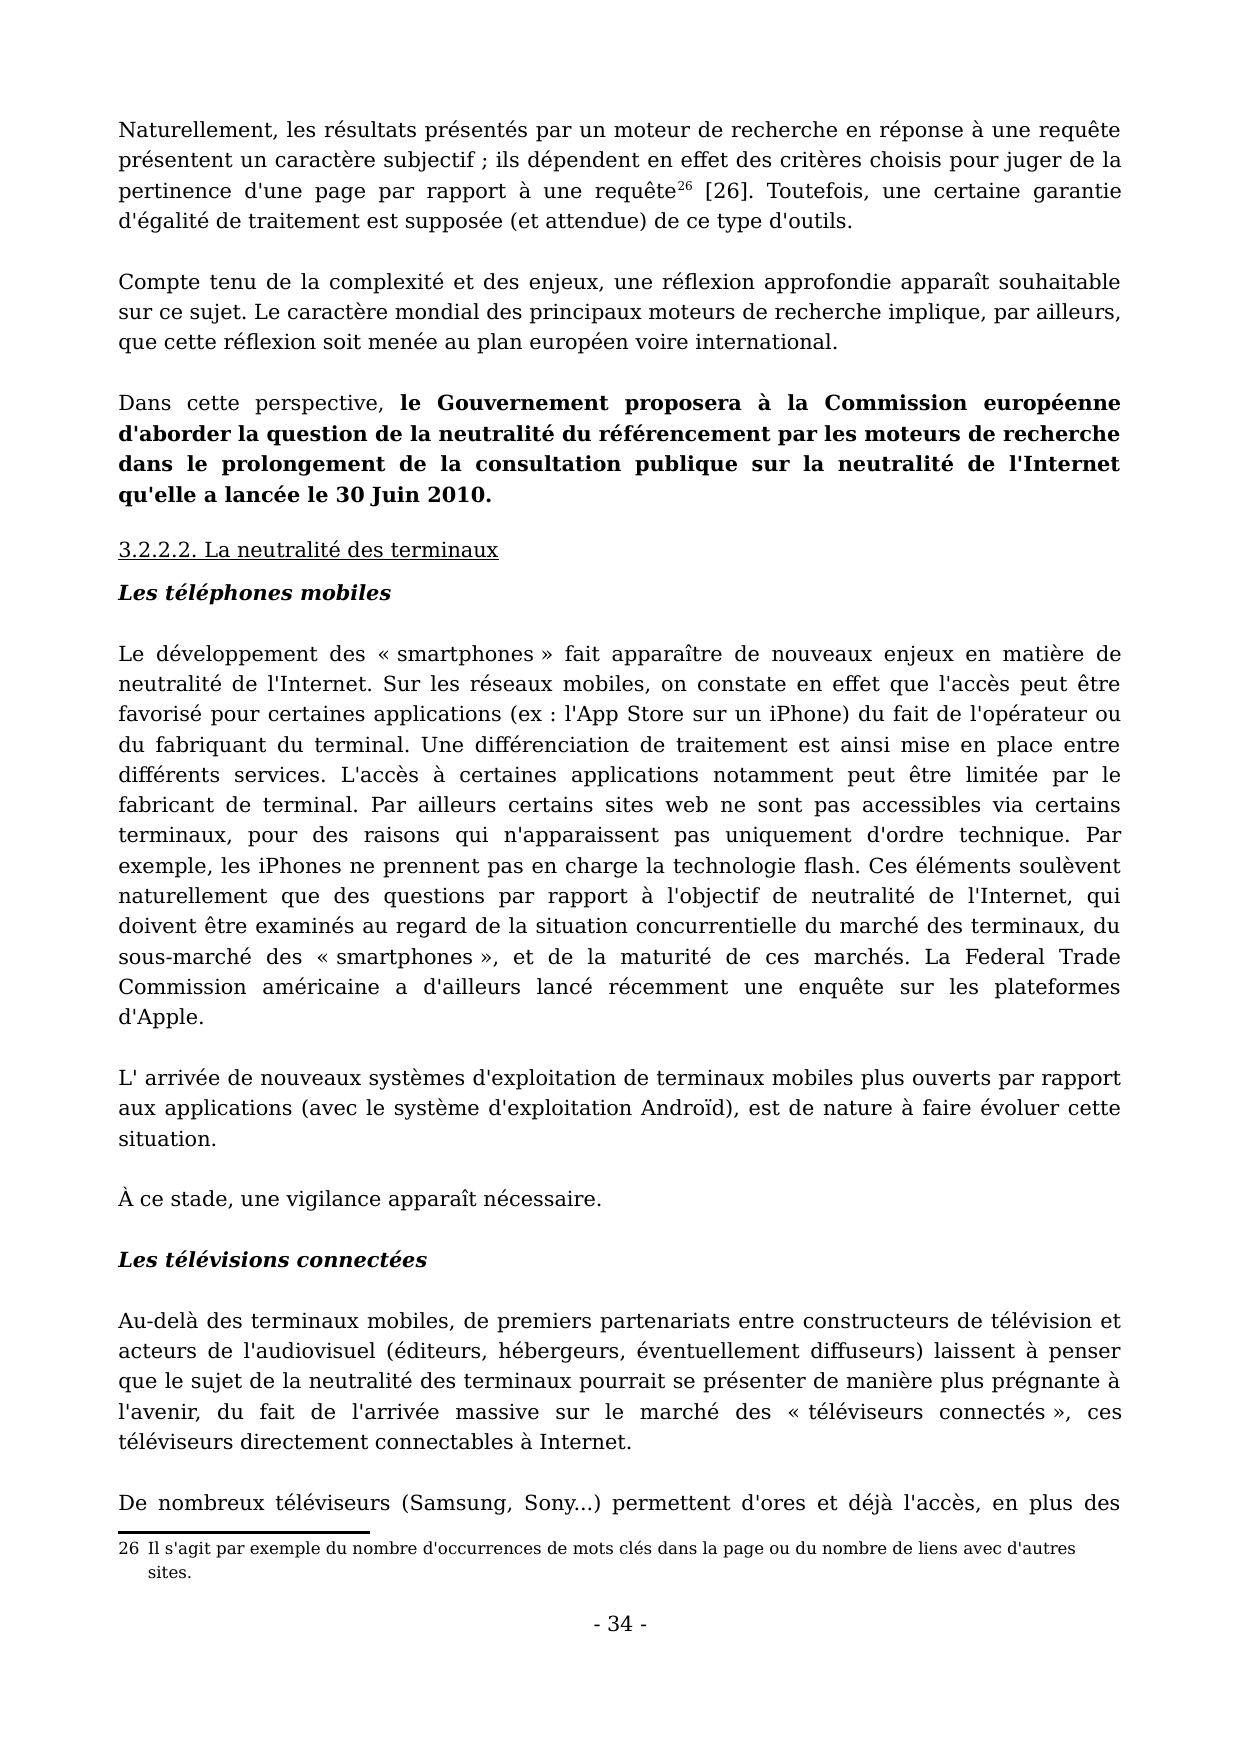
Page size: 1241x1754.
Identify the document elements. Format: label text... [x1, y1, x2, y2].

text Compte tenu de la complexité et des enjeux, une réflexion approfondie apparaît souhaitable sur ce sujet. Le caractère mondial des principaux moteurs de recherche implique, par ailleurs, que cette réflexion soit menée au plan européen voire international. [118, 270, 1122, 354]
text À ce stade, une vigilance apparaît nécessaire. [118, 1187, 1122, 1212]
subtitle 3.2.2.2. La neutralité des terminaux [118, 538, 1122, 562]
text Les télévisions connectées [118, 1248, 1122, 1272]
text Les téléphones mobiles [118, 581, 1122, 605]
text L' arrivée de nouveaux systèmes d'exploitation de terminaux mobiles plus ouverts par rapport aux applications (avec le système d'exploitation Androïd), est de nature à faire évoluer cette situation. [118, 1066, 1122, 1151]
text Il s'agit par exemple du nombre d'occurrences de mots clés dans la page ou du nombre de liens avec d'autres sites. [118, 1538, 1122, 1582]
text Naturellement, les résultats présentés par un moteur de recherche en réponse à une requête présentent un caractère subjectif ; ils dépendent en effet des critères choisis pour juger de la pertinence d'une page par rapport à une requête [26]. Toutefois, une certaine garantie d'égalité de traitement est supposée (et attendue) de ce type d'outils. [118, 118, 1122, 233]
text Dans cette perspective, le Gouvernement proposera à la Commission européenne d'aborder la question de la neutralité du référencement par les moteurs de recherche dans le prolongement de la consultation publique sur la neutralité de l'Internet qu'elle a lancée le 30 Juin 2010. [118, 391, 1122, 507]
text Au-delà des terminaux mobiles, de premiers partenariats entre constructeurs de télévision et acteurs de l'audiovisuel (éditeurs, hébergeurs, éventuellement diffuseurs) laissent à penser que le sujet de la neutralité des terminaux pourrait se présenter de manière plus prégnante à l'avenir, du fait de l'arrivée massive sur le marché des « téléviseurs connectés », ces téléviseurs directement connectables à Internet. [118, 1309, 1122, 1454]
text Le développement des « smartphones » fait apparaître de nouveaux enjeux en matière de neutralité de l'Internet. Sur les réseaux mobiles, on constate en effet que l'accès peut être favorisé pour certaines applications (ex : l'App Store sur un iPhone) du fait de l'opérateur ou du fabriquant du terminal. Une différenciation de traitement est ainsi mise en place entre différents services. L'accès à certaines applications notamment peut être limitée par le fabricant de terminal. Par ailleurs certains sites web ne sont pas accessibles via certains terminaux, pour des raisons qui n'apparaissent pas uniquement d'ordre technique. Par exemple, les iPhones ne prennent pas en charge la technologie flash. Ces éléments soulèvent naturellement que des questions par rapport à l'objectif de neutralité de l'Internet, qui doivent être examinés au regard de la situation concurrentielle du marché des terminaux, du sous-marché des « smartphones », et de la maturité de ces marchés. La Federal Trade Commission américaine a d'ailleurs lancé récemment une enquête sur les plateformes d'Apple. [118, 642, 1122, 1030]
text De nombreux téléviseurs (Samsung, Sony...) permettent d'ores et déjà l'accès, en plus des [118, 1491, 1122, 1515]
